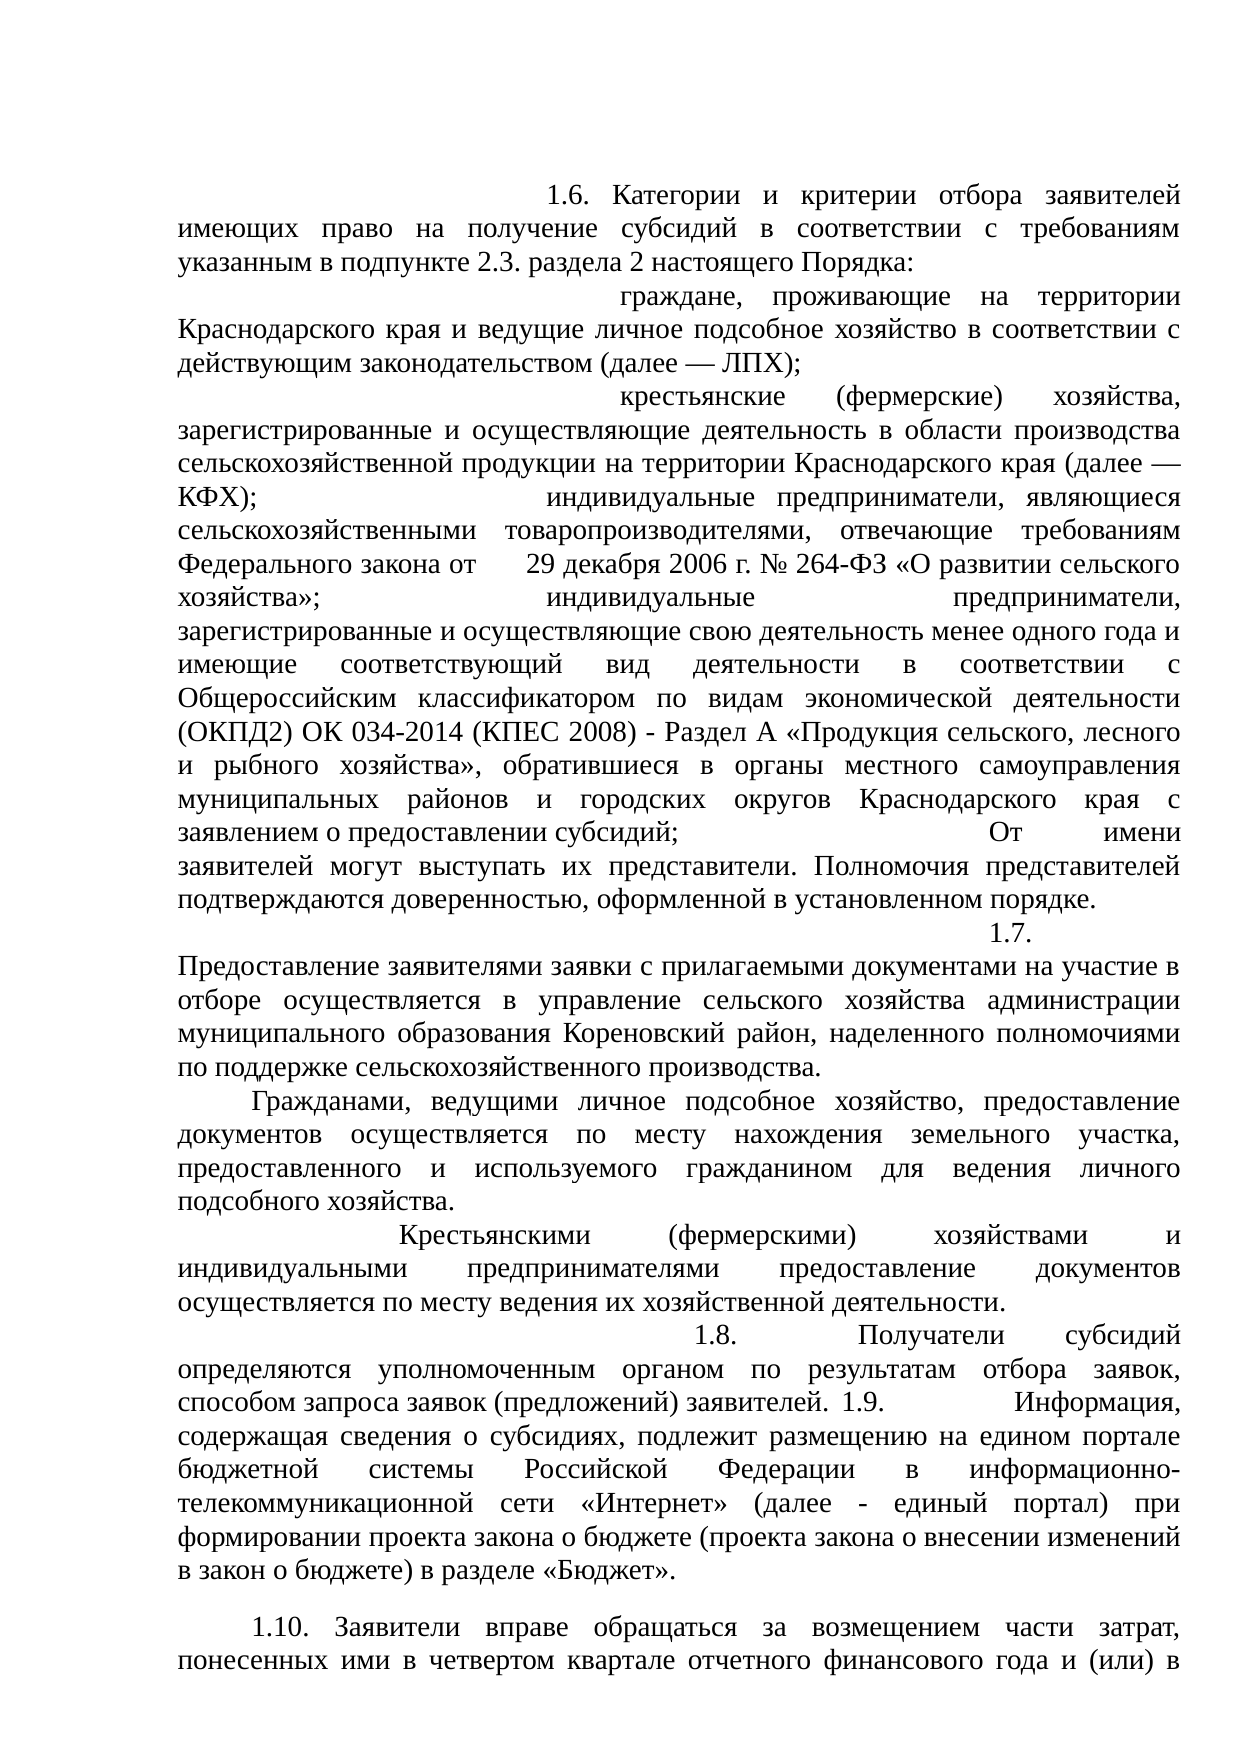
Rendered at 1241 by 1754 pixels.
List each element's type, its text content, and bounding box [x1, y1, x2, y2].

text 1.10. Заявители вправе обращаться за возмещением части затрат, понесенных ими в четвертом квартале отчетного финансового года и (или) в [177, 1609, 1181, 1676]
text 1.6. Категории и критерии отбора заявителей имеющих право на получение субсидий в соответствии с требованиям указанным в подпункте 2.3. раздела 2 настоящего Порядка: граждане, проживающие на территории Краснодарского края и ведущие личное подсобное хозяйство в соответствии с действующим законодательством (далее — ЛПХ); крестьянские (фермерские) хозяйства, зарегистрированные и осуществляющие деятельность в области производства сельскохозяйственной продукции на территории Краснодарского края (далее — КФХ); индивидуальные предприниматели, являющиеся сельскохозяйственными товаропроизводителями, отвечающие требованиям Федерального закона от 29 декабря 2006 г. № 264-ФЗ «О развитии сельского хозяйства»; индивидуальные предприниматели, зарегистрированные и осуществляющие свою деятельность менее одного года и имеющие соответствующий вид деятельности в соответствии с Общероссийским классификатором по видам экономической деятельности (ОКПД2) ОК 034-2014 (КПЕС 2008) - Раздел А «Продукция сельского, лесного и рыбного хозяйства», обратившиеся в органы местного самоуправления муниципальных районов и городских округов Краснодарского края с заявлением о предоставлении субсидий; От имени заявителей могут выступать их представители. Полномочия представителей подтверждаются доверенностью, оформленной в установленном порядке. 1.7. Предоставление заявителями заявки с прилагаемыми документами на участие в отборе осуществляется в управление сельского хозяйства администрации муниципального образования Кореновский район, наделенного полномочиями по поддержке сельскохозяйственного производства. Гражданами, ведущими личное подсобное хозяйство, предоставление документов осуществляется по месту нахождения земельного участка, предоставленного и используемого гражданином для ведения личного подсобного хозяйства. Крестьянскими (фермерскими) хозяйствами и индивидуальными предпринимателями предоставление документов осуществляется по месту ведения их хозяйственной деятельности. 1.8. Получатели субсидий определяются уполномоченным органом по результатам отбора заявок, способом запроса заявок (предложений) заявителей. 1.9. Информация, содержащая сведения о субсидиях, подлежит размещению на едином портале бюджетной системы Российской Федерации в информационно-телекоммуникационной сети «Интернет» (далее - единый портал) при формировании проекта закона о бюджете (проекта закона о внесении изменений в закон о бюджете) в разделе «Бюджет». [177, 177, 1181, 1586]
